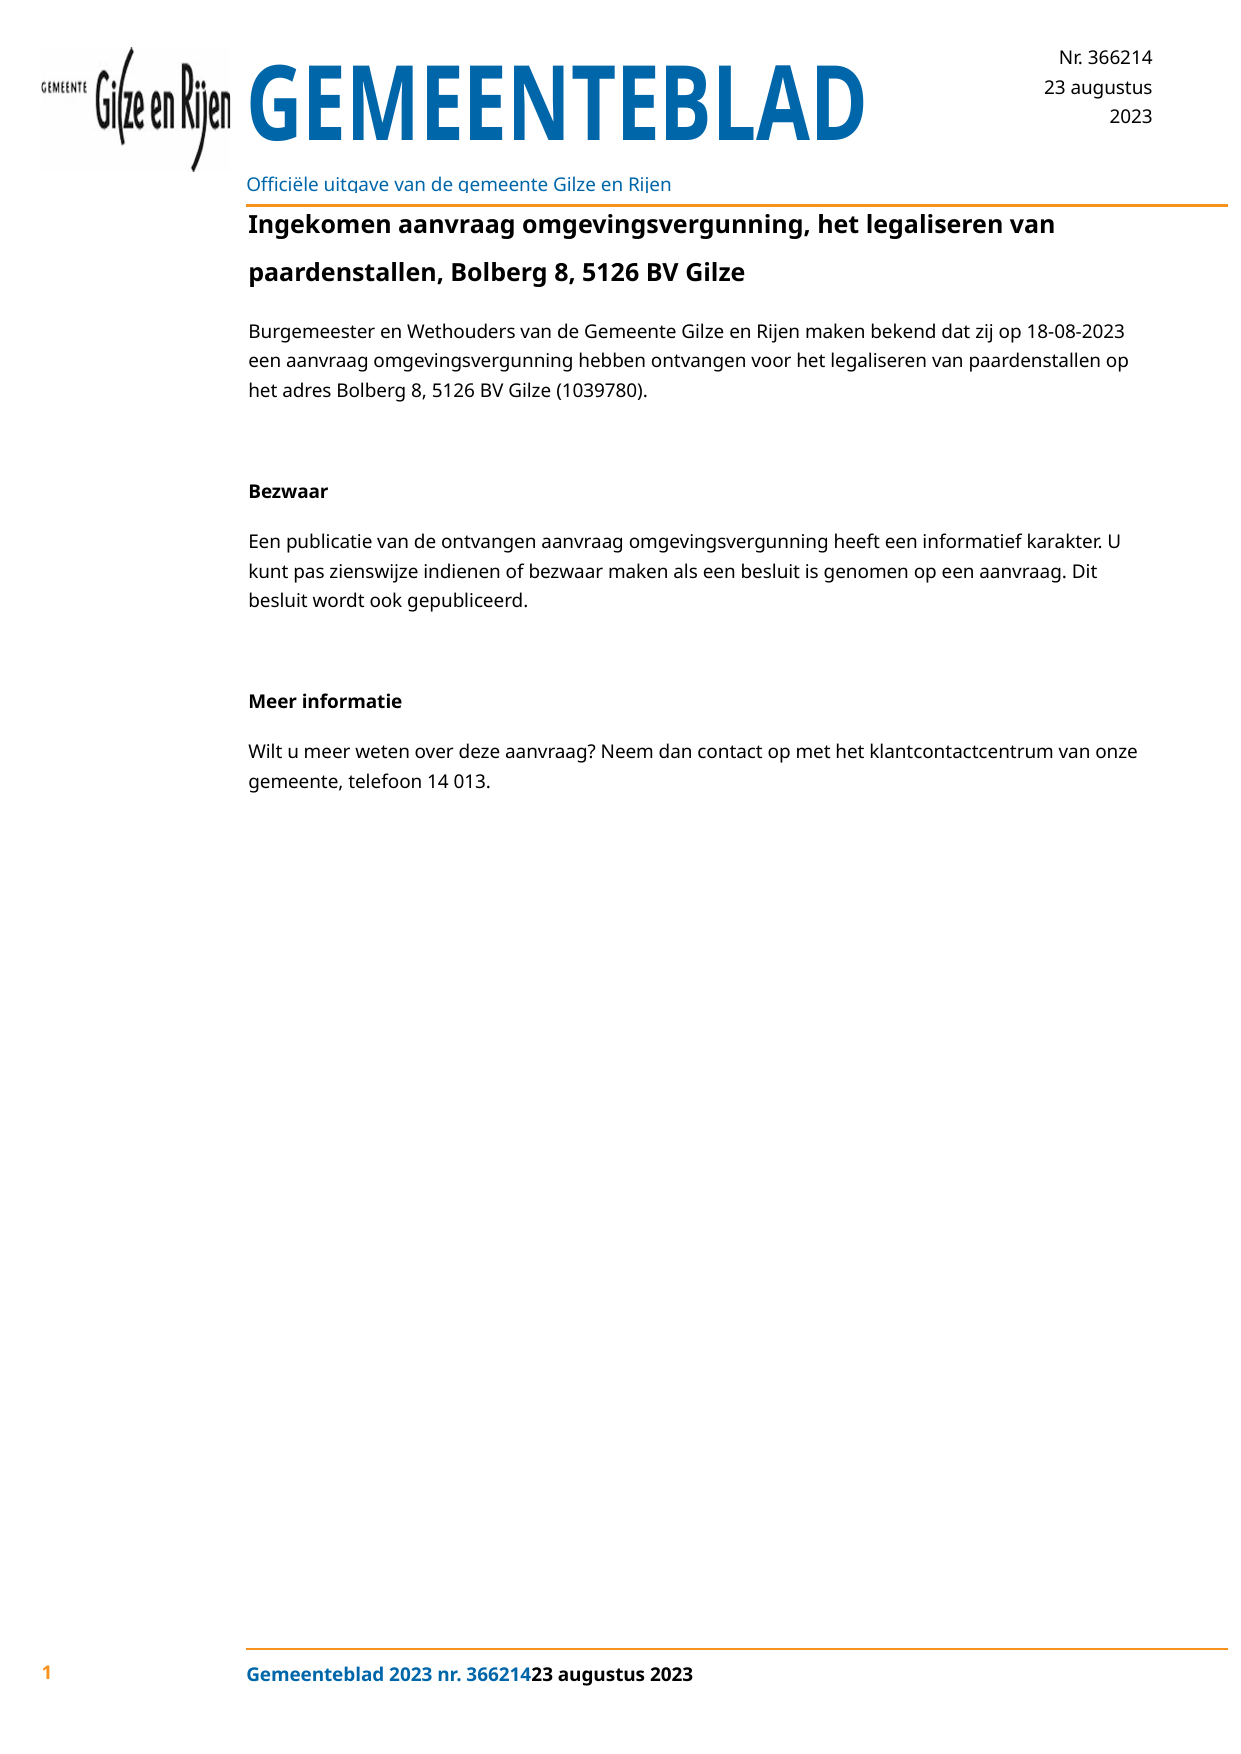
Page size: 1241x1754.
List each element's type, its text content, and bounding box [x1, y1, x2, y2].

text Wilt u meer weten over deze aanvraag? Neem dan contact op met het klantcontactcentrum van onze gemeente, telefoon 14 013. [248, 739, 1152, 794]
text Bezwaar [248, 478, 1152, 504]
picture [41, 47, 231, 172]
text Burgemeester en Wethouders van de Gemeente Gilze en Rijen maken bekend dat zij op 18-08-2023 een aanvraag omgevingsvergunning hebben ontvangen voor het legaliseren van paardenstallen op het adres Bolberg 8, 5126 BV Gilze (1039780). [248, 318, 1152, 403]
text Meer informatie [248, 688, 1152, 714]
text Een publicatie van de ontvangen aanvraag omgevingsvergunning heeft een informatief karakter. U kunt pas zienswijze indienen of bezwaar maken als een besluit is genomen op een aanvraag. Dit besluit wordt ook gepubliceerd. [248, 528, 1152, 613]
text Ingekomen aanvraag omgevingsvergunning, het legaliseren van paardenstallen, Bolberg 8, 5126 BV Gilze [248, 207, 1152, 288]
